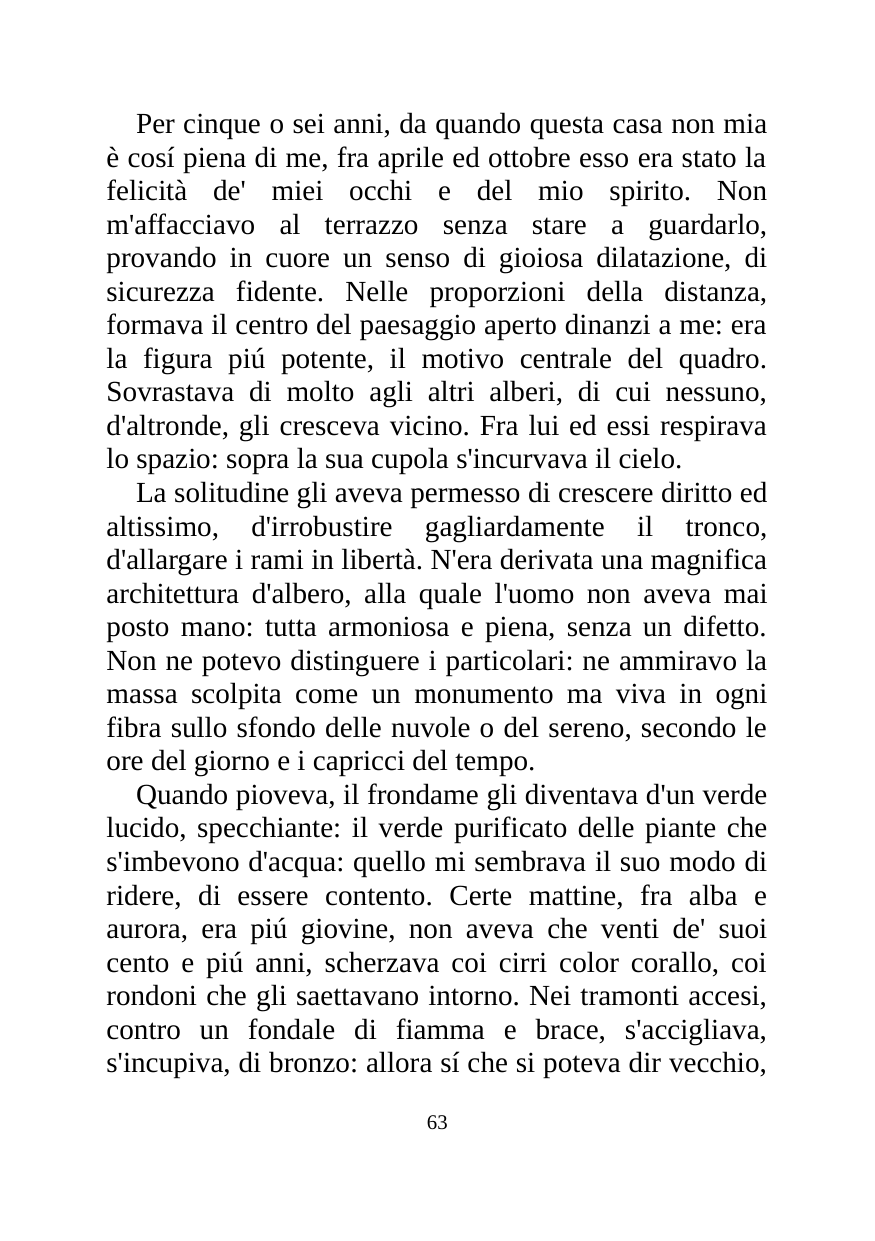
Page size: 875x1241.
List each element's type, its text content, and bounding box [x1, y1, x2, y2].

text La solitudine gli aveva permesso di crescere diritto ed altissimo, d'irrobustire gagliardamente il tronco, d'allargare i rami in libertà. N'era derivata una magnifica architettura d'albero, alla quale l'uomo non aveva mai posto mano: tutta armoniosa e piena, senza un difetto. Non ne potevo distinguere i particolari: ne ammiravo la massa scolpita come un monumento ma viva in ogni fibra sullo sfondo delle nuvole o del sereno, secondo le ore del giorno e i capricci del tempo. [106, 475, 768, 777]
text Quando pioveva, il frondame gli diventava d'un verde lucido, specchiante: il verde purificato delle piante che s'imbevono d'acqua: quello mi sembrava il suo modo di ridere, di essere contento. Certe mattine, fra alba e aurora, era piú giovine, non aveva che venti de' suoi cento e piú anni, scherzava coi cirri color corallo, coi rondoni che gli saettavano intorno. Nei tramonti accesi, contro un fondale di fiamma e brace, s'accigliava, s'incupiva, di bronzo: allora sí che si poteva dir vecchio, [106, 777, 768, 1079]
text Per cinque o sei anni, da quando questa casa non mia è cosí piena di me, fra aprile ed ottobre esso era stato la felicità de' miei occhi e del mio spirito. Non m'affacciavo al terrazzo senza stare a guardarlo, provando in cuore un senso di gioiosa dilatazione, di sicurezza fidente. Nelle proporzioni della distanza, formava il centro del paesaggio aperto dinanzi a me: era la figura piú potente, il motivo centrale del quadro. Sovrastava di molto agli altri alberi, di cui nessuno, d'altronde, gli cresceva vicino. Fra lui ed essi respirava lo spazio: sopra la sua cupola s'incurvava il cielo. [106, 106, 768, 475]
